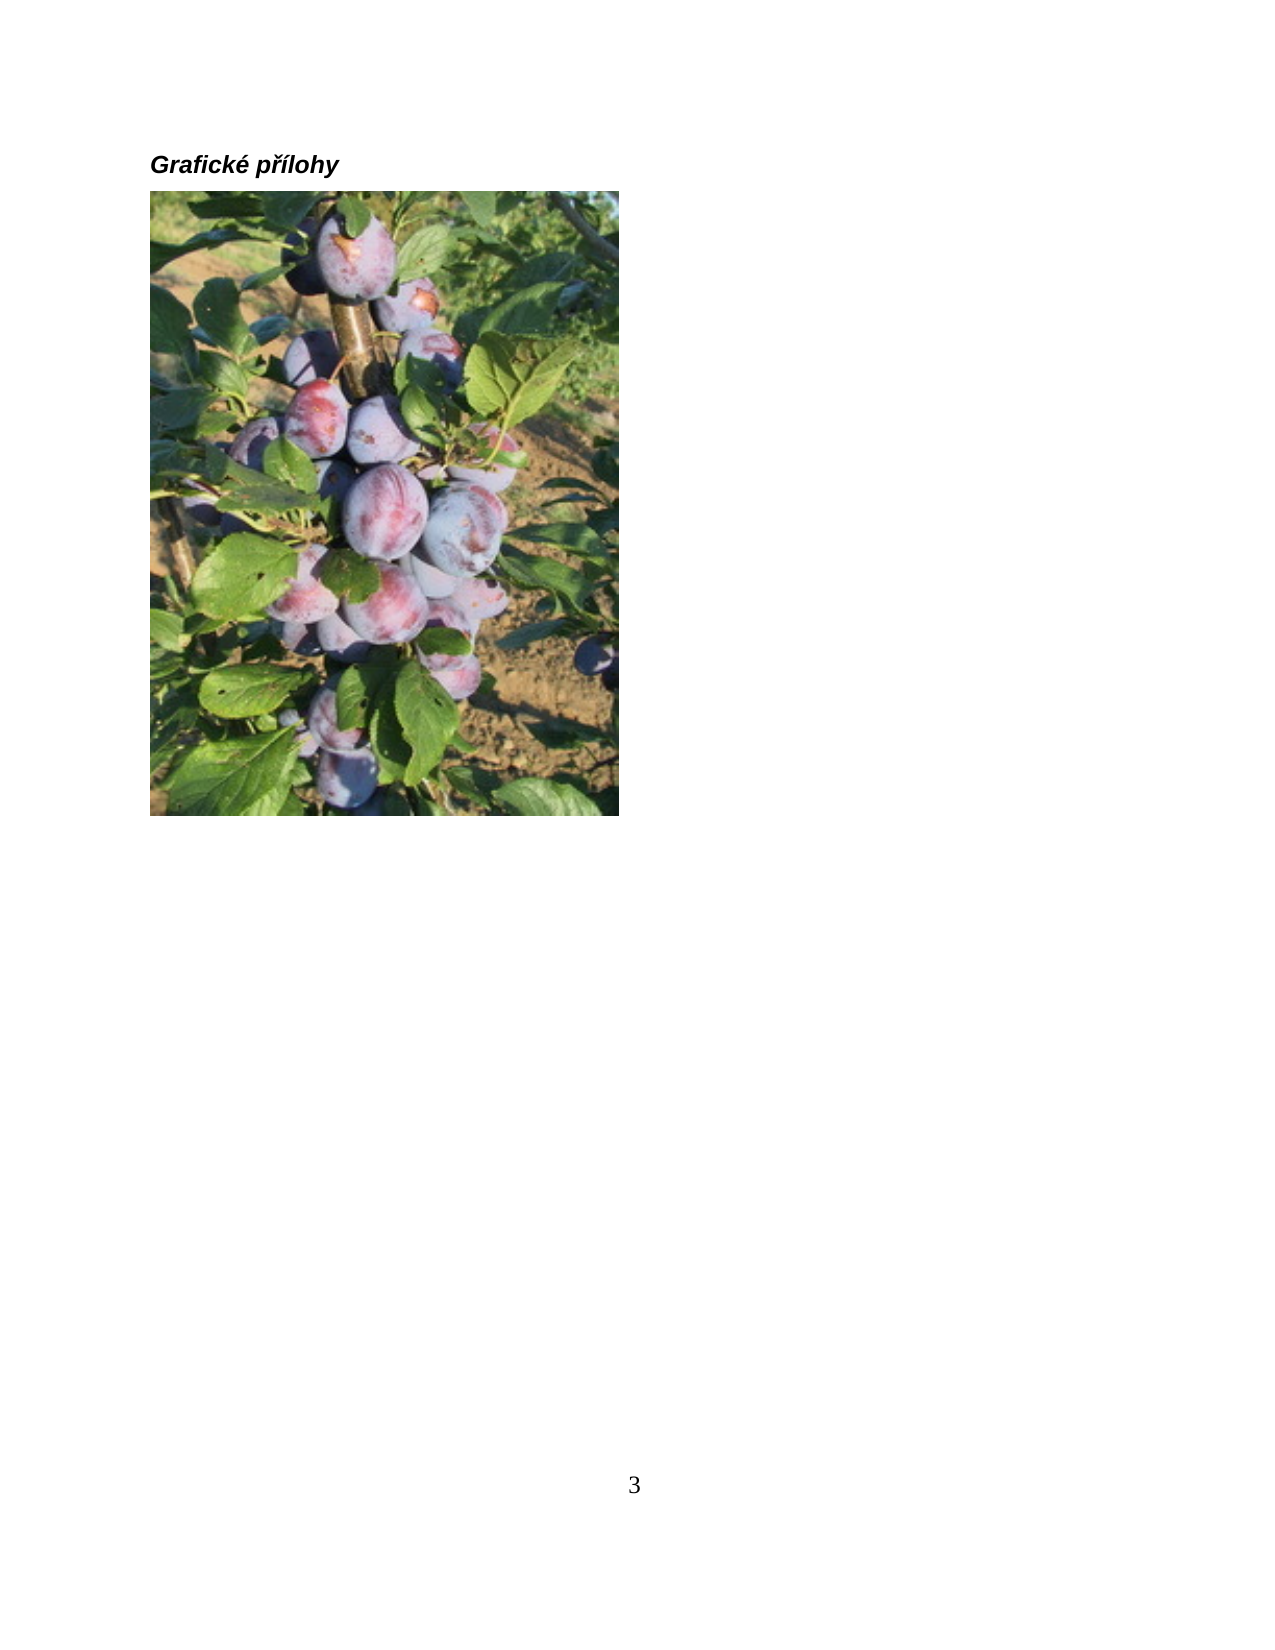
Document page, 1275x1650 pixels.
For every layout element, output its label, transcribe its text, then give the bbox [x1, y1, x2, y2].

picture [150, 191, 619, 816]
subtitle Grafické přílohy [150, 150, 1125, 178]
